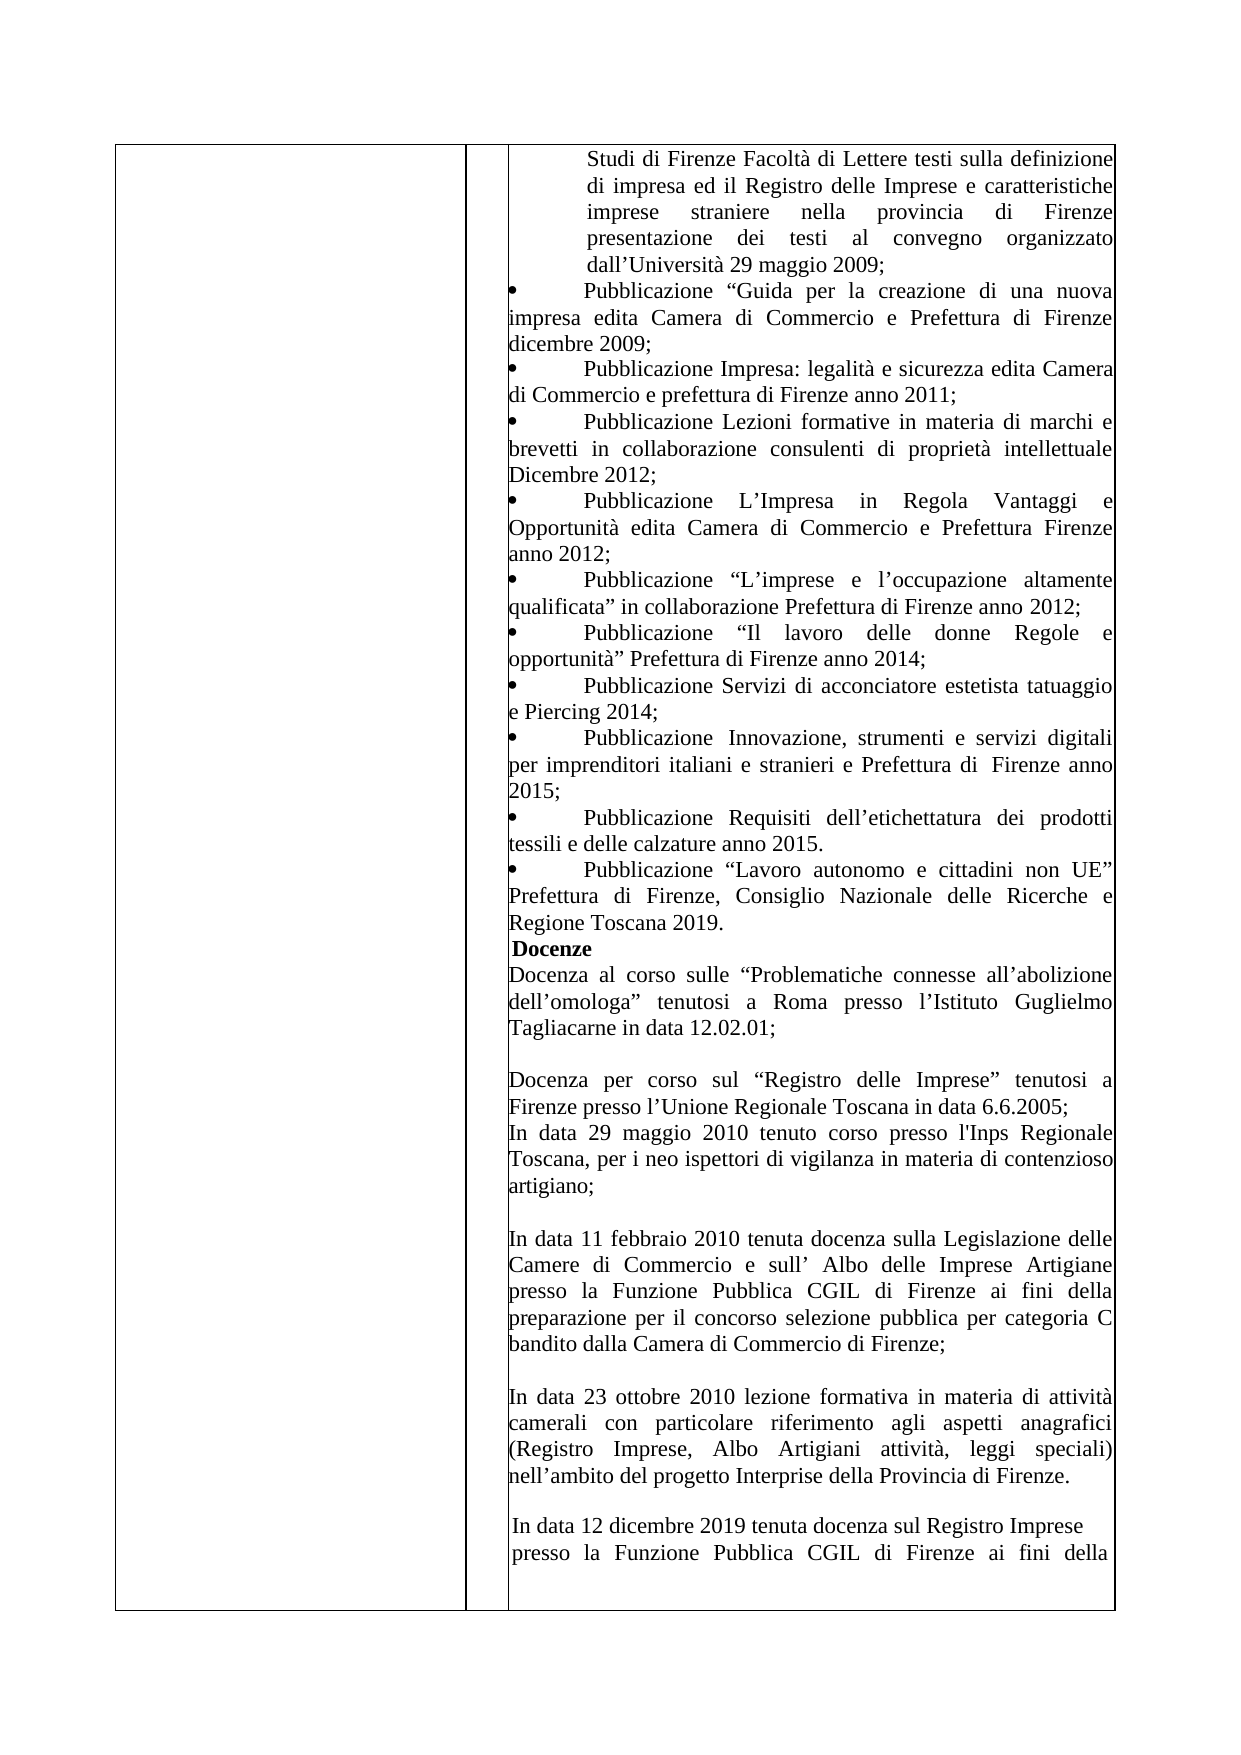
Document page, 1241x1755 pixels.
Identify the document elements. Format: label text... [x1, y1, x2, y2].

table_header Studi di Firenze Facoltà di Lettere testi sulla definizione di impresa ed il Registro delle Imprese e caratteristiche imprese straniere nella provincia di Firenze presentazione dei testi al convegno organizzato dall’Università 29 maggio 2009; Pubblicazione “Guida per la creazione di una nuova impresa edita Camera di Commercio e Prefettura di Firenze dicembre 2009; Pubblicazione Impresa: legalità e sicurezza edita Camera di Commercio e prefettura di Firenze anno 2011; Pubblicazione Lezioni formative in materia di marchi e brevetti in collaborazione consulenti di proprietà intellettuale Dicembre 2012; Pubblicazione L’Impresa in Regola Vantaggi e Opportunità edita Camera di Commercio e Prefettura Firenze anno 2012; Pubblicazione “L’imprese e l’occupazione altamente qualificata” in collaborazione Prefettura di Firenze anno 2012; Pubblicazione “Il lavoro delle donne Regole e opportunità” Prefettura di Firenze anno 2014; Pubblicazione Servizi di acconciatore estetista tatuaggio e Piercing 2014; Pubblicazione Innovazione, strumenti e servizi digitali per imprenditori italiani e stranieri e Prefettura di Firenze anno 2015; Pubblicazione Requisiti dell’etichettatura dei prodotti tessili e delle calzature anno 2015. Pubblicazione “Lavoro autonomo e cittadini non UE” Prefettura di Firenze, Consiglio Nazionale delle Ricerche e Regione Toscana 2019. Docenze Docenza al corso sulle “Problematiche connesse all’abolizione dell’omologa” tenutosi a Roma presso l’Istituto Guglielmo Tagliacarne in data 12.02.01; Docenza per corso sul “Registro delle Imprese” tenutosi a Firenze presso l’Unione Regionale Toscana in data 6.6.2005; In data 29 maggio 2010 tenuto corso presso l'Inps Regionale Toscana, per i neo ispettori di vigilanza in materia di contenzioso artigiano; In data 11 febbraio 2010 tenuta docenza sulla Legislazione delle Camere di Commercio e sull’ Albo delle Imprese Artigiane presso la Funzione Pubblica CGIL di Firenze ai fini della preparazione per il concorso selezione pubblica per categoria C bandito dalla Camera di Commercio di Firenze; In data 23 ottobre 2010 lezione formativa in materia di attività camerali con particolare riferimento agli aspetti anagrafici (Registro Imprese, Albo Artigiani attività, leggi speciali) nell’ambito del progetto Interprise della Provincia di Firenze. In data 12 dicembre 2019 tenuta docenza sul Registro Imprese presso la Funzione Pubblica CGIL di Firenze ai fini della [509, 145, 1114, 1610]
table_header [116, 145, 465, 1610]
table_header [467, 145, 508, 1610]
